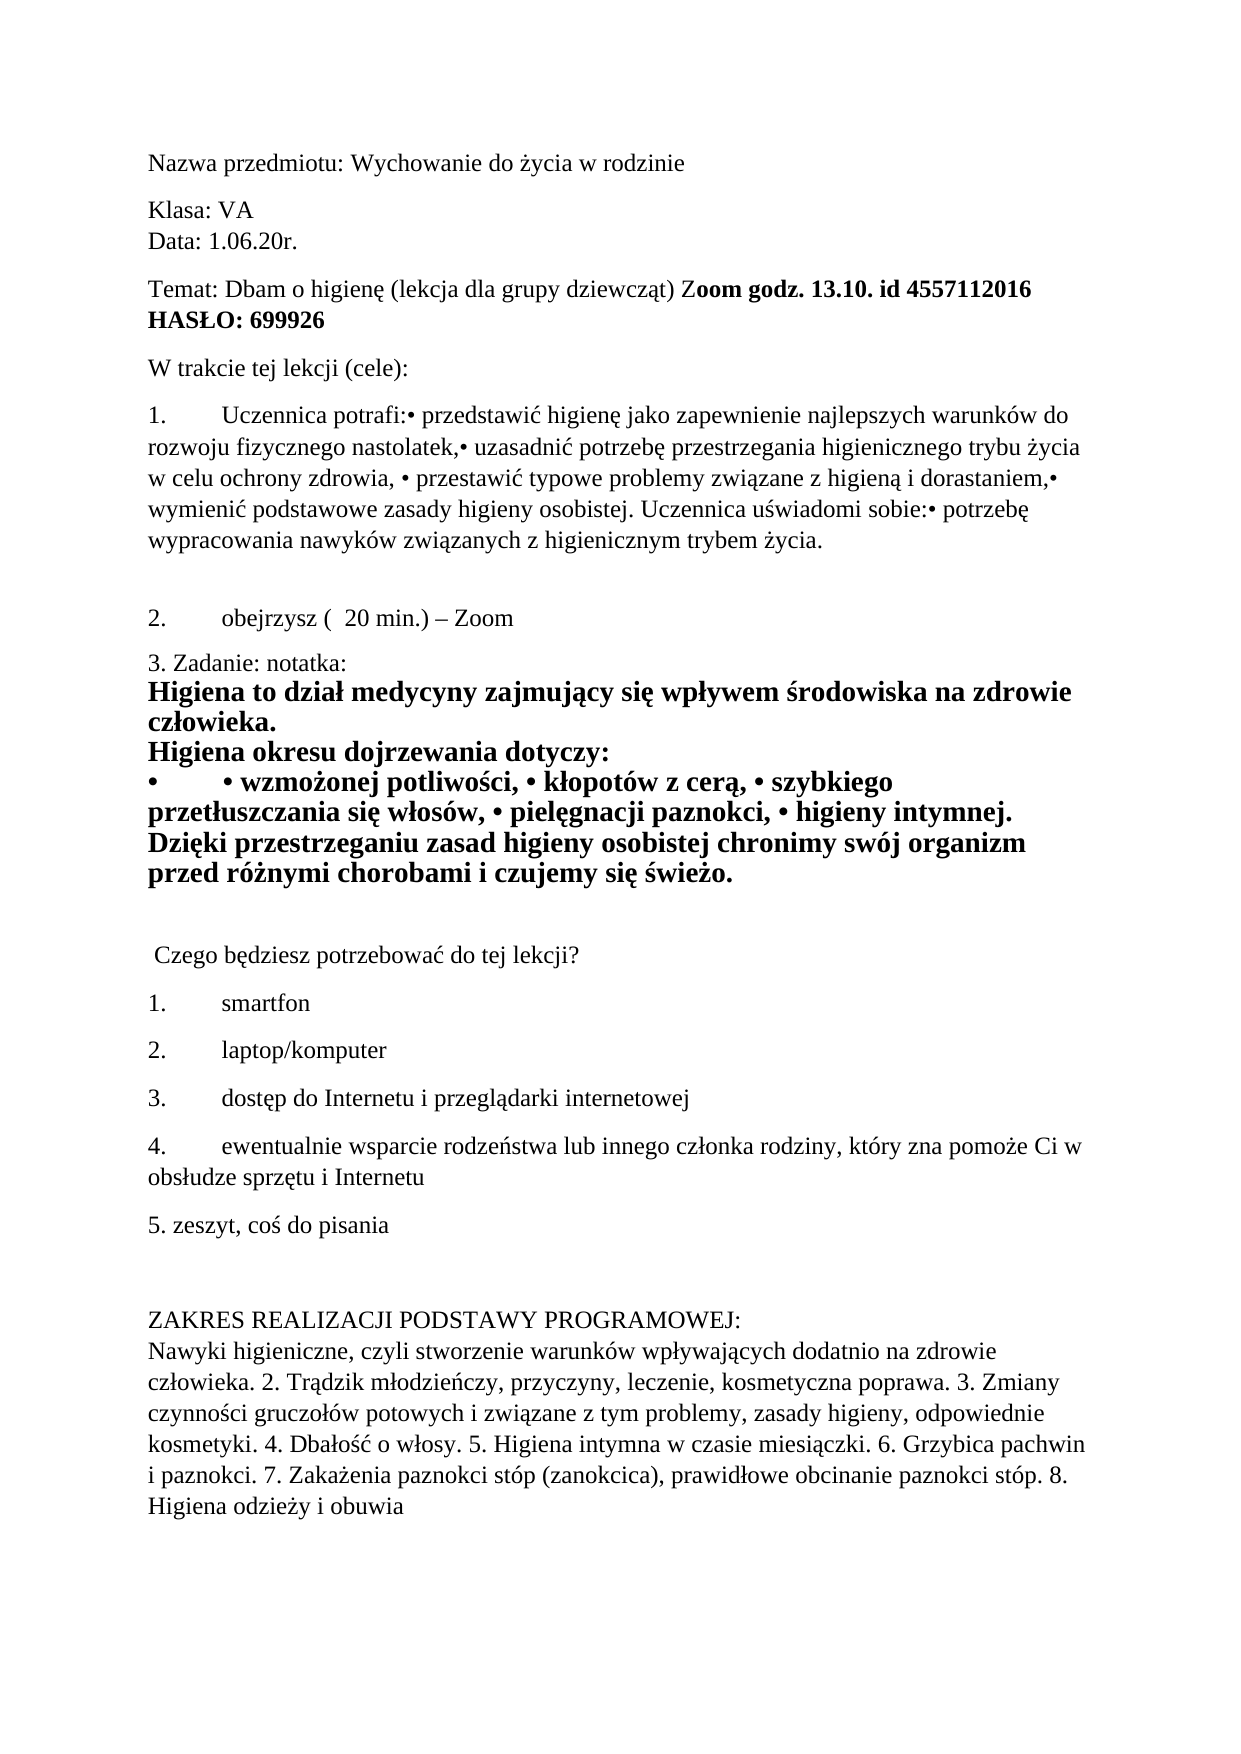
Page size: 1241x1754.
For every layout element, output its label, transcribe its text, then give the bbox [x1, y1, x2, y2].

text 3. dostęp do Internetu i przeglądarki internetowej [148, 1083, 1093, 1112]
text W trakcie tej lekcji (cele): [148, 353, 1093, 382]
text Nazwa przedmiotu: Wychowanie do życia w rodzinie [148, 148, 1093, 176]
text 2. laptop/komputer [148, 1036, 1093, 1064]
text 2. obejrzysz ( 20 min.) – Zoom [148, 603, 1093, 632]
text 5. zeszyt, coś do pisania [148, 1210, 1093, 1238]
text 4. ewentualnie wsparcie rodzeństwa lub innego członka rodziny, który zna pomoże Ci w obsłudze sprzętu i Internetu [148, 1131, 1093, 1191]
list 3. Zadanie: notatka: Higiena to dział medycyny zajmujący się wpływem środowiska na zdrowie człowieka. Higiena okresu dojrzewania dotyczy: [148, 651, 1093, 768]
text 1. smartfon [148, 988, 1093, 1017]
text Temat: Dbam o higienę (lekcja dla grupy dziewcząt) Zoom godz. 13.10. id 4557112016 HASŁO: 699926 [148, 274, 1093, 334]
text Klasa: VA Data: 1.06.20r. [148, 195, 1093, 255]
list • wzmożonej potliwości, • kłopotów z cerą, • szybkiego przetłuszczania się włosów, • pielęgnacji paznokci, • higieny intymnej. Dzięki przestrzeganiu zasad higieny osobistej chronimy swój organizm przed różnymi chorobami i czujemy się świeżo. [148, 768, 1093, 888]
text 1. Uczennica potrafi:• przedstawić higienę jako zapewnienie najlepszych warunków do rozwoju fizycznego nastolatek,• uzasadnić potrzebę przestrzegania higienicznego trybu życia w celu ochrony zdrowia, • przestawić typowe problemy związane z higieną i dorastaniem,• wymienić podstawowe zasady higieny osobistej. Uczennica uświadomi sobie:• potrzebę wypracowania nawyków związanych z higienicznym trybem życia. [148, 401, 1093, 584]
text Czego będziesz potrzebować do tej lekcji? [148, 940, 1093, 969]
text ZAKRES REALIZACJI PODSTAWY PROGRAMOWEJ: Nawyki higieniczne, czyli stworzenie warunków wpływających dodatnio na zdrowie człowieka. 2. Trądzik młodzieńczy, przyczyny, leczenie, kosmetyczna poprawa. 3. Zmiany czynności gruczołów potowych i związane z tym problemy, zasady higieny, odpowiednie kosmetyki. 4. Dbałość o włosy. 5. Higiena intymna w czasie miesiączki. 6. Grzybica pachwin i paznokci. 7. Zakażenia paznokci stóp (zanokcica), prawidłowe obcinanie paznokci stóp. 8. Higiena odzieży i obuwia [148, 1305, 1093, 1520]
